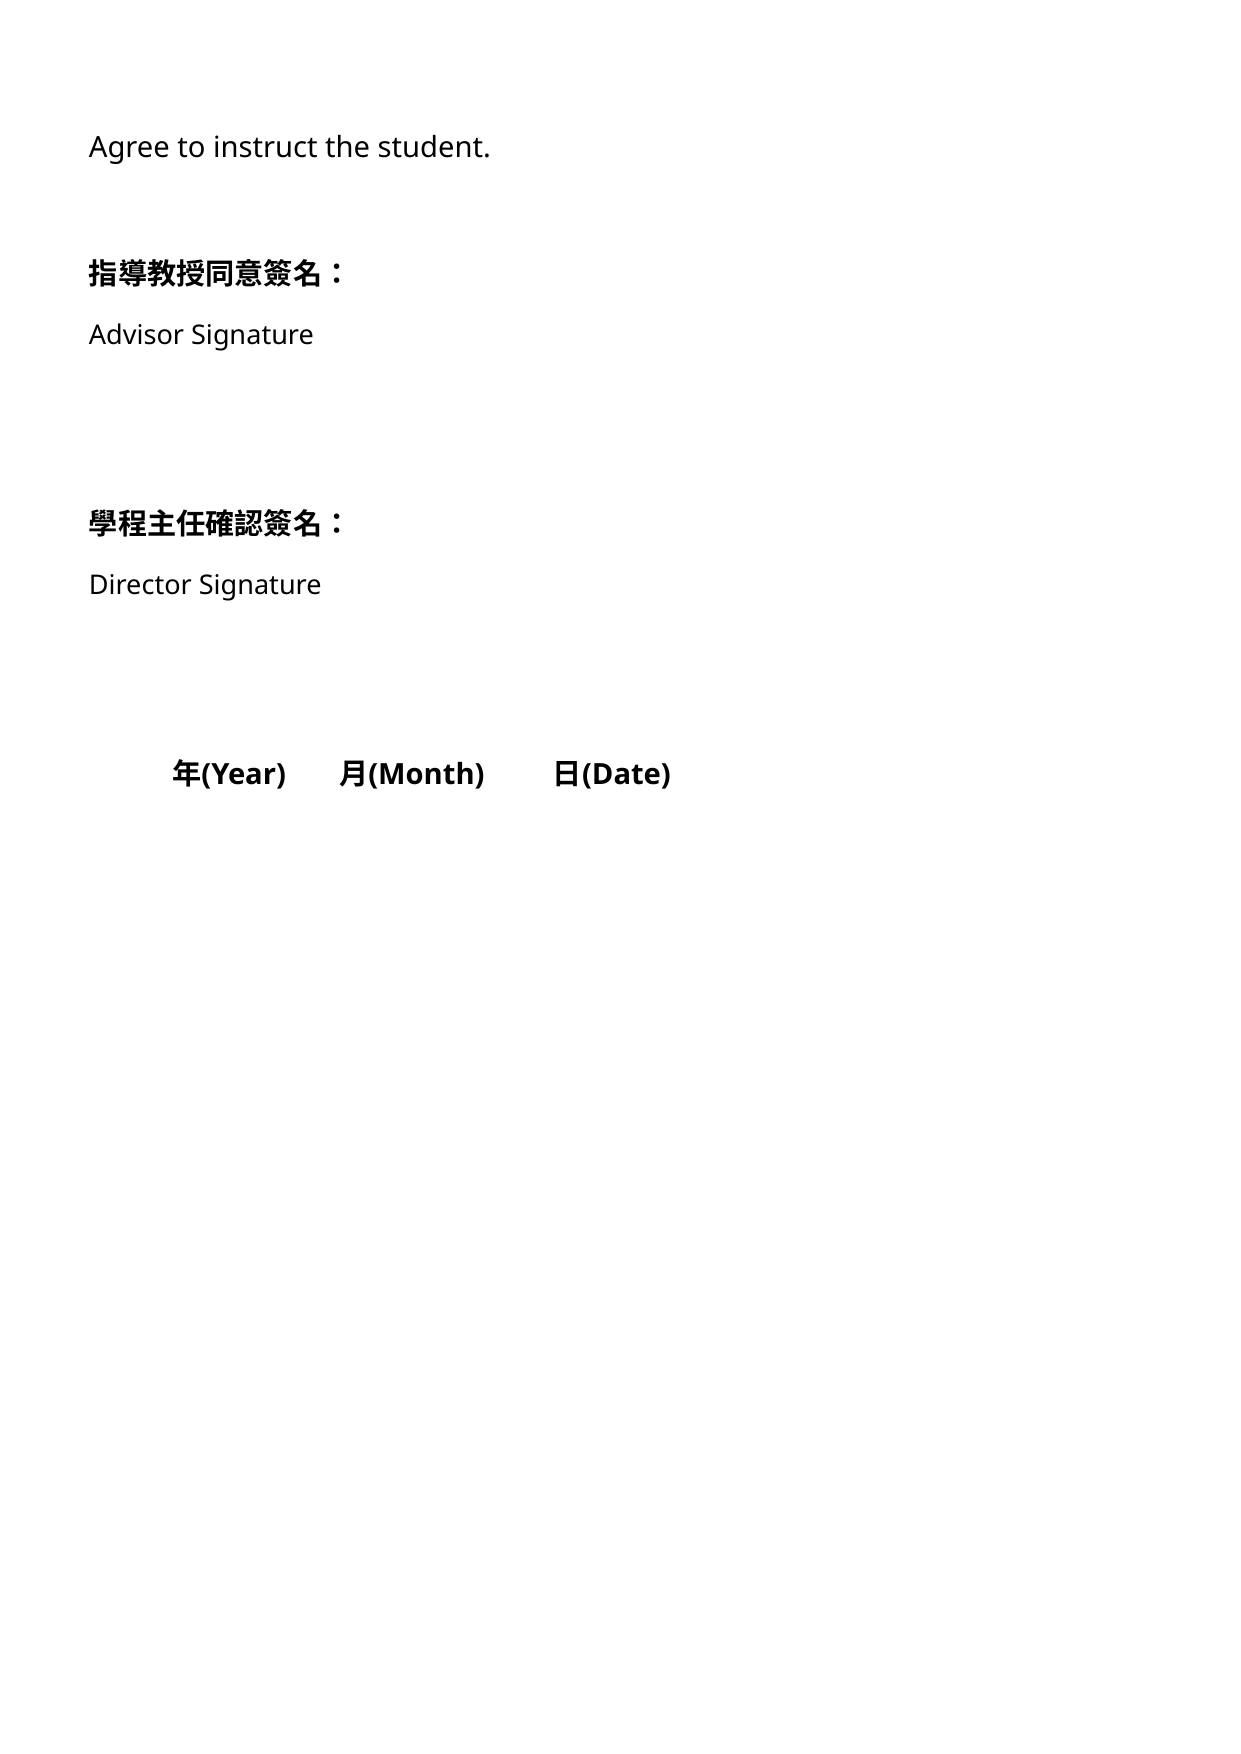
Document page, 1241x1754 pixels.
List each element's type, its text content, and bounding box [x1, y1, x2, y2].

text 學程主任確認簽名： [89, 480, 1152, 542]
text 指導教授同意簽名： [89, 230, 1152, 292]
text Agree to instruct the student. [89, 105, 1152, 167]
text Director Signature [89, 542, 1152, 605]
text Advisor Signature [89, 292, 1152, 355]
text 年(Year) 月(Month) 日(Date) [89, 730, 1152, 792]
